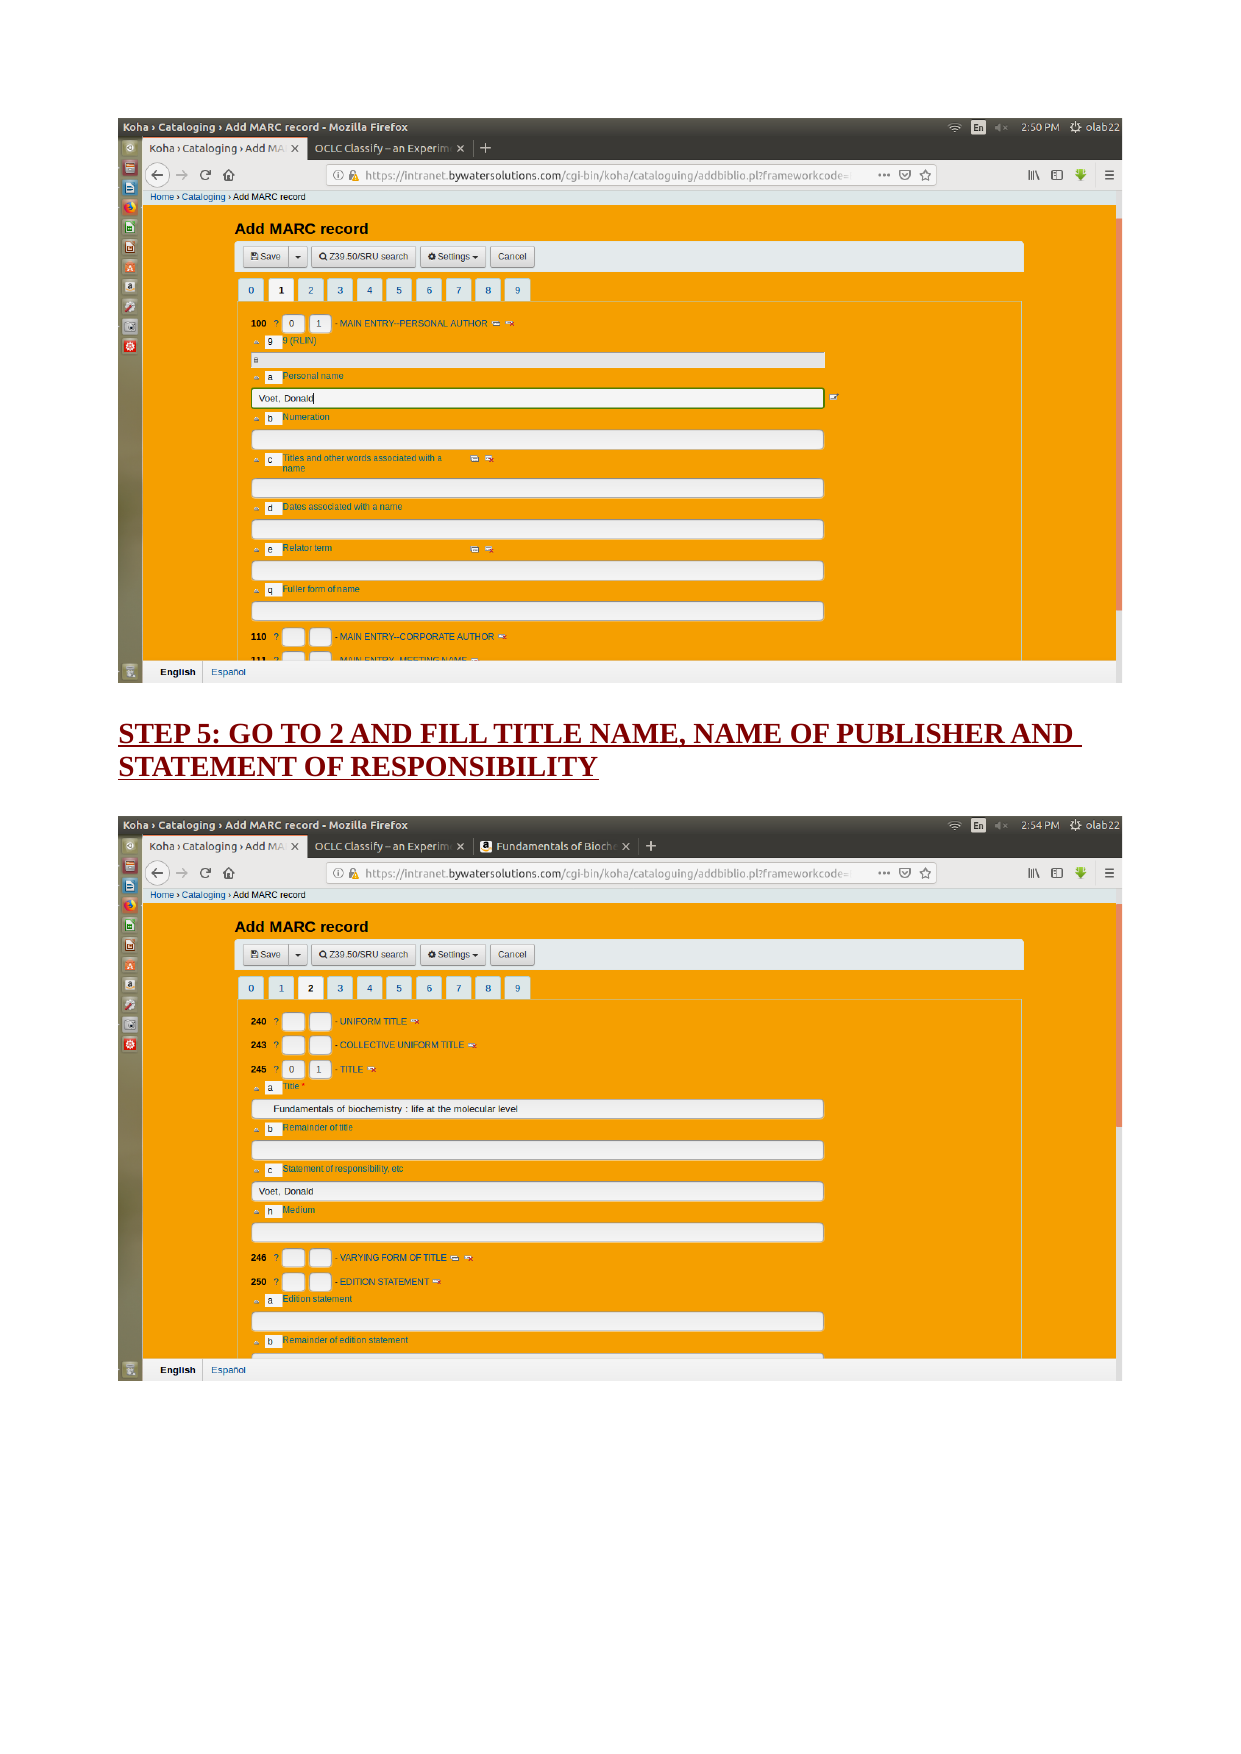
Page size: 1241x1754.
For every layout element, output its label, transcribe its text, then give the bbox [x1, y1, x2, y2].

picture [118, 816, 1123, 1381]
text STEP 5: GO TO 2 AND FILL TITLE NAME, NAME OF PUBLISHER AND STATEMENT OF RESPONSIBILITY [118, 716, 1122, 783]
picture [118, 118, 1123, 683]
